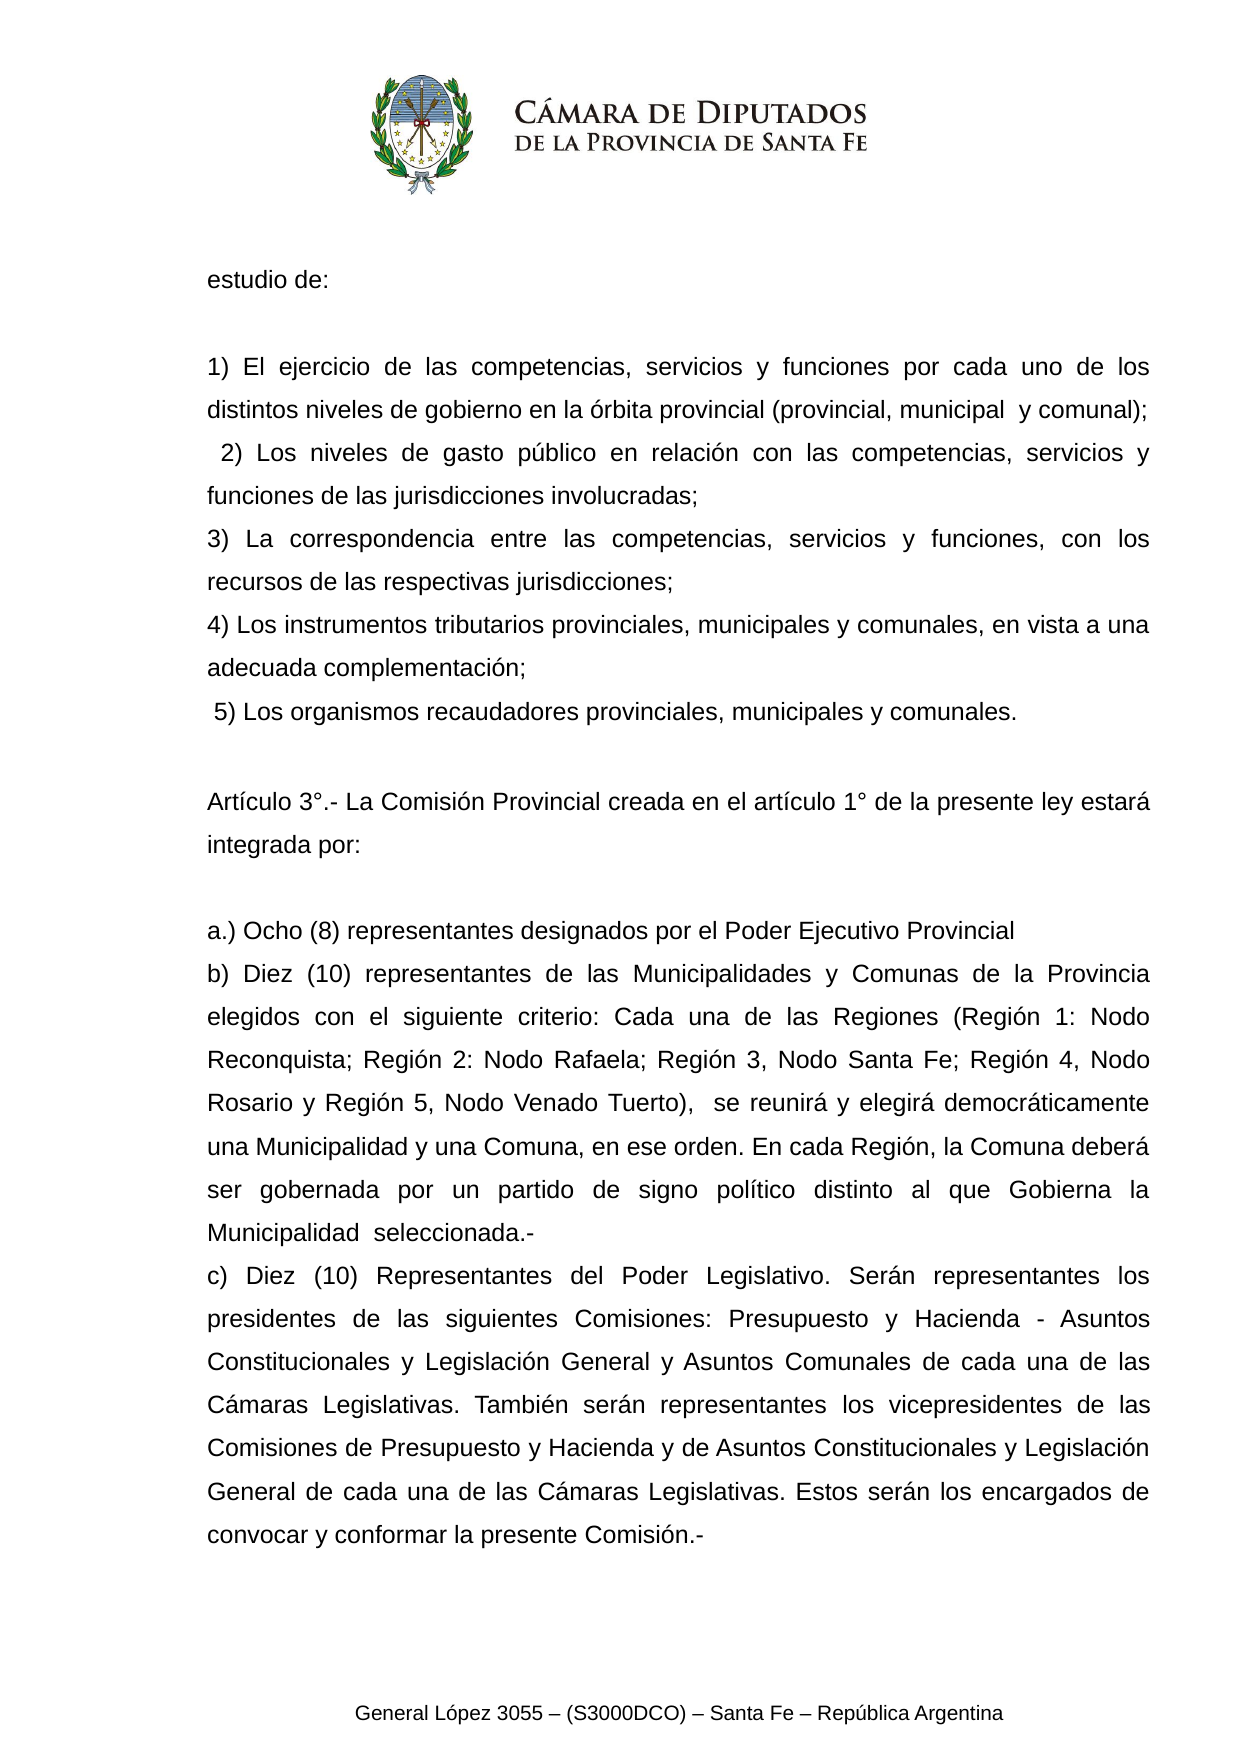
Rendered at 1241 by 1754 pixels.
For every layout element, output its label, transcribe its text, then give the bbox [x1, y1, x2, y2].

text estudio de: [207, 265, 1152, 294]
text 2) Los niveles de gasto público en relación con las competencias, servicios y funciones de las jurisdicciones involucradas; [207, 438, 1152, 510]
text b) Diez (10) representantes de las Municipalidades y Comunas de la Provincia elegidos con el siguiente criterio: Cada una de las Regiones (Región 1: Nodo Reconquista; Región 2: Nodo Rafaela; Región 3, Nodo Santa Fe; Región 4, Nodo Rosario y Región 5, Nodo Venado Tuerto), se reunirá y elegirá democráticamente una Municipalidad y una Comuna, en ese orden. En cada Región, la Comuna deberá ser gobernada por un partido de signo político distinto al que Gobierna la Municipalidad seleccionada.- [207, 959, 1152, 1247]
picture [370, 75, 867, 199]
text 4) Los instrumentos tributarios provinciales, municipales y comunales, en vista a una adecuada complementación; [207, 610, 1152, 682]
text a.) Ocho (8) representantes designados por el Poder Ejecutivo Provincial [207, 916, 1152, 945]
text 5) Los organismos recaudadores provinciales, municipales y comunales. [207, 697, 1152, 725]
text Artículo 3°.- La Comisión Provincial creada en el artículo 1° de la presente ley estará integrada por: [207, 787, 1152, 858]
text 1) El ejercicio de las competencias, servicios y funciones por cada uno de los distintos niveles de gobierno en la órbita provincial (provincial, municipal y comunal); [207, 352, 1152, 423]
text c) Diez (10) Representantes del Poder Legislativo. Serán representantes los presidentes de las siguientes Comisiones: Presupuesto y Hacienda - Asuntos Constitucionales y Legislación General y Asuntos Comunales de cada una de las Cámaras Legislativas. También serán representantes los vicepresidentes de las Comisiones de Presupuesto y Hacienda y de Asuntos Constitucionales y Legislación General de cada una de las Cámaras Legislativas. Estos serán los encargados de convocar y conformar la presente Comisión.- [207, 1261, 1152, 1548]
text 3) La correspondencia entre las competencias, servicios y funciones, con los recursos de las respectivas jurisdicciones; [207, 524, 1152, 596]
